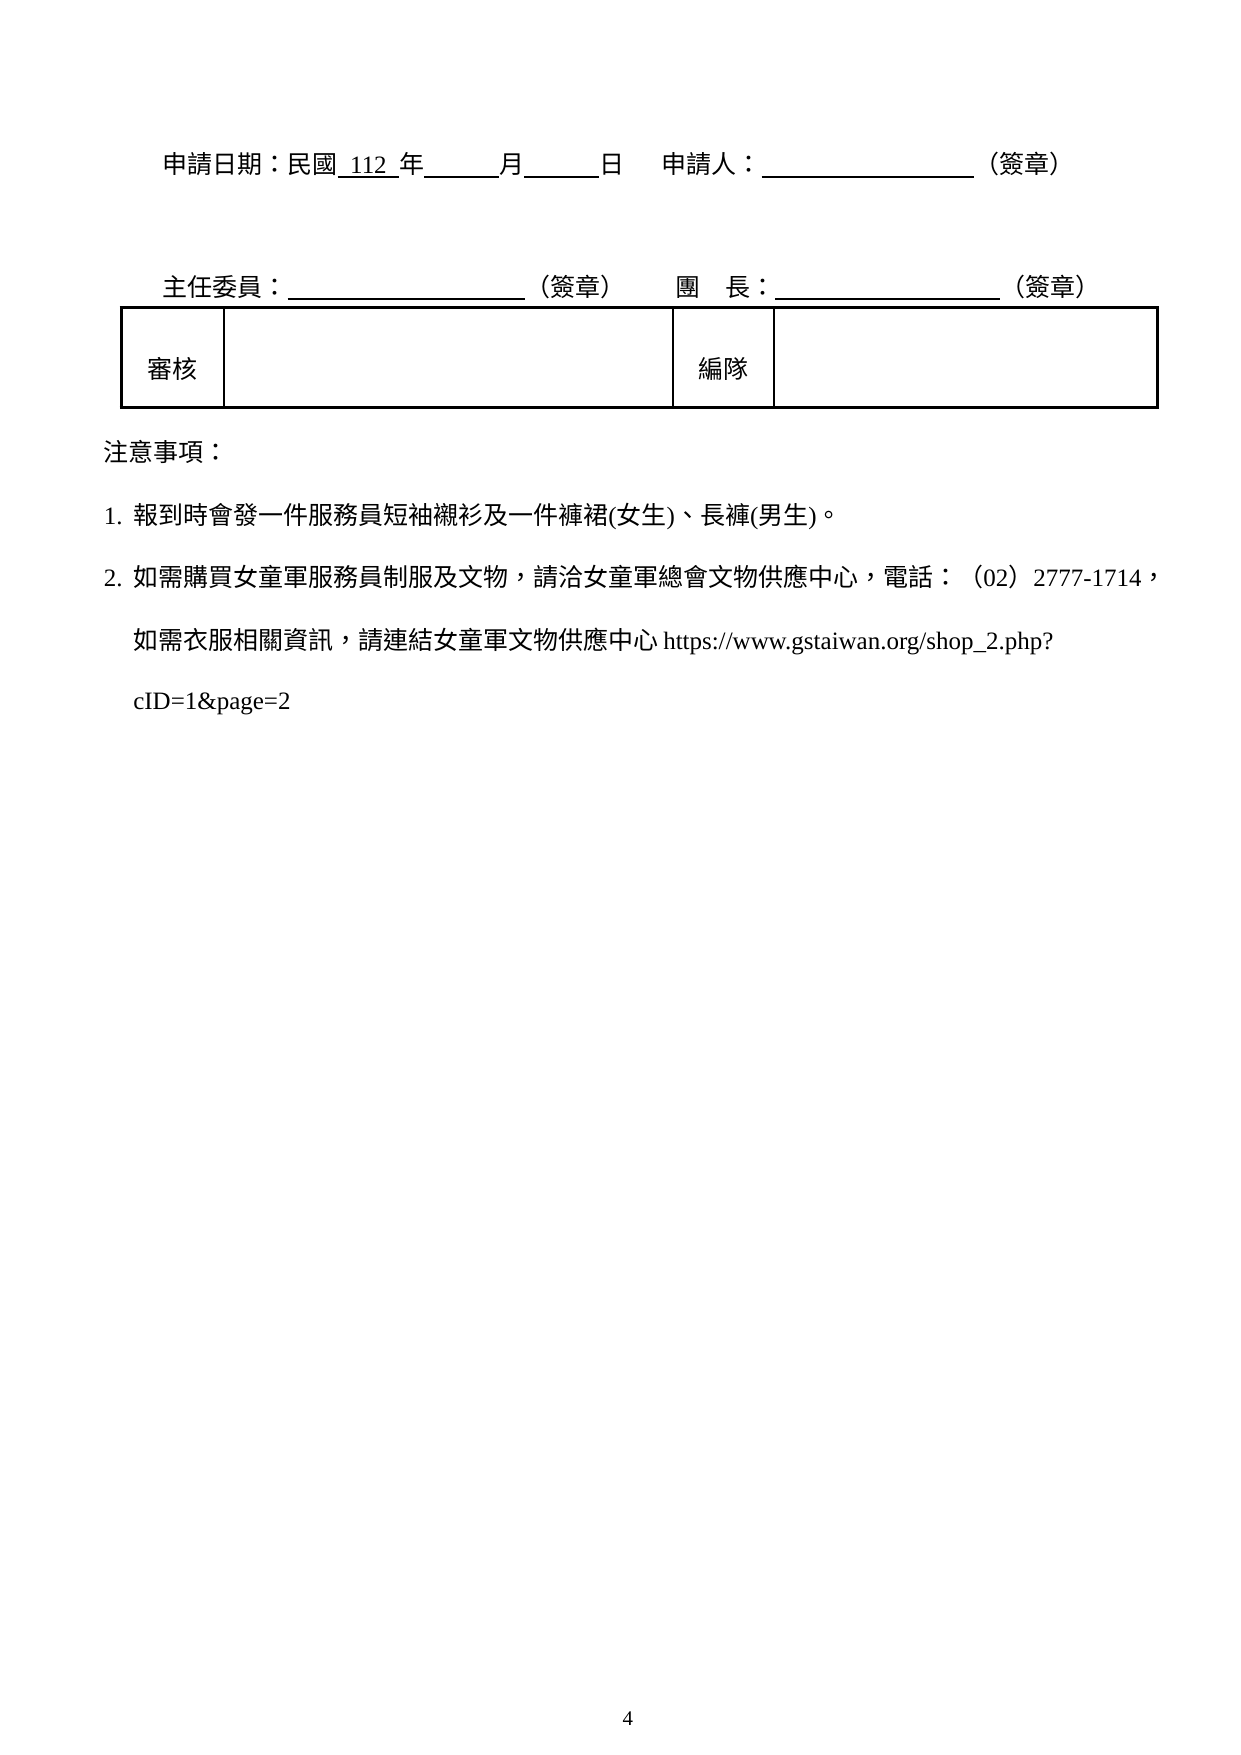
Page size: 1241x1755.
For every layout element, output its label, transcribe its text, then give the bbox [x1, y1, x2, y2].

list 報到時會發一件服務員短袖襯衫及一件褲裙(女生)、長褲(男生)。 [103, 472, 1167, 534]
text 注意事項： [103, 409, 1167, 472]
table_header [775, 309, 1156, 406]
text 申請日期：民國 112 年 月 日 申請人： （簽章） [158, 145, 1167, 181]
table_header 審核 [123, 309, 223, 406]
list 如需購買女童軍服務員制服及文物，請洽女童軍總會文物供應中心，電話：（02）2777-1714，如需衣服相關資訊，請連結女童軍文物供應中心https://www.gstaiwan.org/shop_2.php?cID=1&page=2 [103, 534, 1167, 722]
table_header 編隊 [674, 309, 773, 406]
table_header [225, 309, 672, 406]
text 主任委員： （簽章） 團 長： （簽章） [158, 243, 1167, 306]
